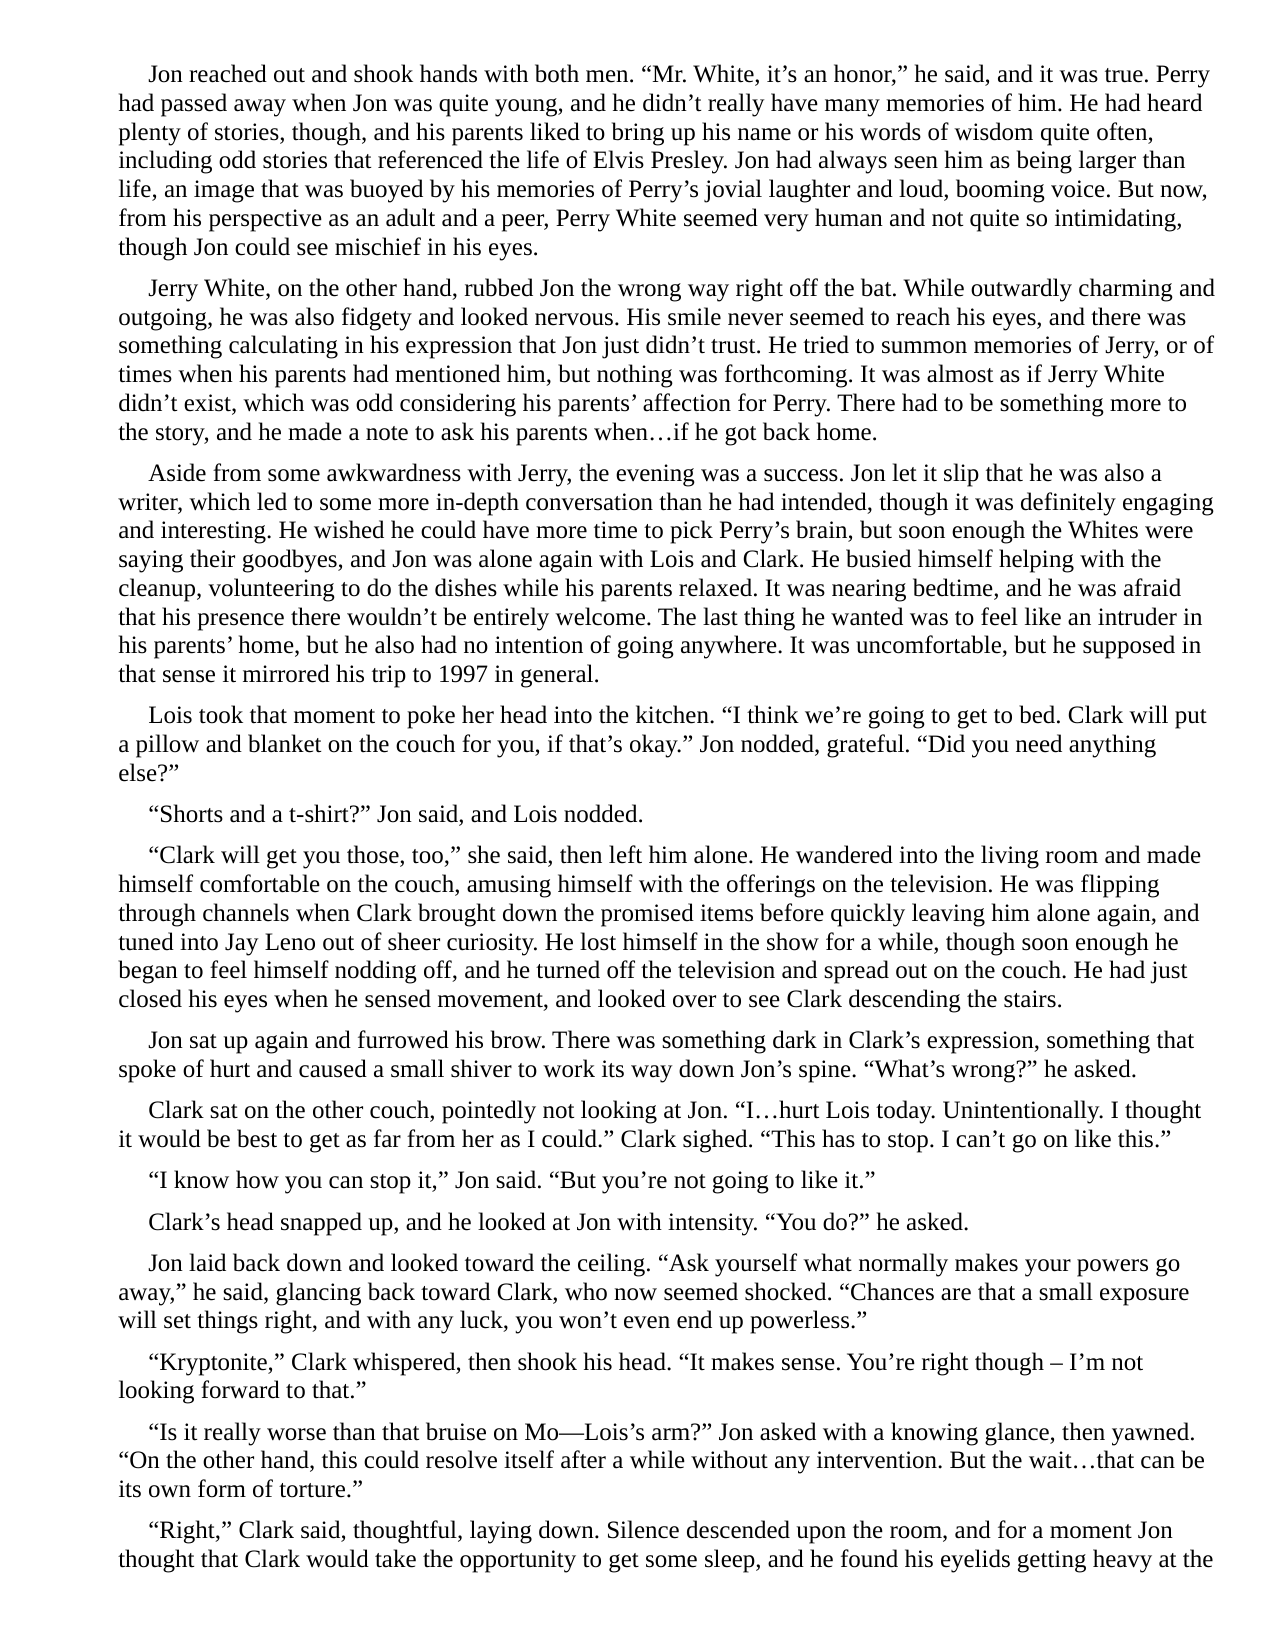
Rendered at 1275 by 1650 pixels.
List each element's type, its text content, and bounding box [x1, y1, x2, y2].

text “Kryptonite,” Clark whispered, then shook his head. “It makes sense. You’re right though – I’m not looking forward to that.” [118, 1347, 1216, 1404]
text Jerry White, on the other hand, rubbed Jon the wrong way right off the bat. While outwardly charming and outgoing, he was also fidgety and looked nervous. His smile never seemed to reach his eyes, and there was something calculating in his expression that Jon just didn’t trust. He tried to summon memories of Jerry, or of times when his parents had mentioned him, but nothing was forthcoming. It was almost as if Jerry White didn’t exist, which was odd considering his parents’ affection for Perry. There had to be something more to the story, and he made a note to ask his parents when…if he got back home. [118, 273, 1216, 445]
text “Shorts and a t-shirt?” Jon said, and Lois nodded. [118, 799, 1216, 828]
text Jon sat up again and furrowed his brow. There was something dark in Clark’s expression, something that spoke of hurt and caused a small shiver to work its way down Jon’s spine. “What’s wrong?” he asked. [118, 1025, 1216, 1083]
text Clark sat on the other couch, pointedly not looking at Jon. “I…hurt Lois today. Unintentionally. I thought it would be best to get as far from her as I could.” Clark sighed. “This has to stop. I can’t go on like this.” [118, 1095, 1216, 1153]
text Aside from some awkwardness with Jerry, the evening was a success. Jon let it slip that he was also a writer, which led to some more in-depth conversation than he had intended, though it was definitely engaging and interesting. He wished he could have more time to pick Perry’s brain, but soon enough the Whites were saying their goodbyes, and Jon was alone again with Lois and Clark. He busied himself helping with the cleanup, volunteering to do the dishes while his parents relaxed. It was nearing bedtime, and he was afraid that his presence there wouldn’t be entirely welcome. The last thing he wanted was to feel like an intruder in his parents’ home, but he also had no intention of going anywhere. It was uncomfortable, but he supposed in that sense it mirrored his trip to 1997 in general. [118, 458, 1216, 688]
text “Is it really worse than that bruise on Mo—Lois’s arm?” Jon asked with a knowing glance, then yawned. “On the other hand, this could resolve itself after a while without any intervention. But the wait…that can be its own form of torture.” [118, 1417, 1216, 1503]
text Jon laid back down and looked toward the ceiling. “Ask yourself what normally makes your powers go away,” he said, glancing back toward Clark, who now seemed shocked. “Chances are that a small exposure will set things right, and with any luck, you won’t even end up powerless.” [118, 1248, 1216, 1334]
text Jon reached out and shook hands with both men. “Mr. White, it’s an honor,” he said, and it was true. Perry had passed away when Jon was quite young, and he didn’t really have many memories of him. He had heard plenty of stories, though, and his parents liked to bring up his name or his words of wisdom quite often, including odd stories that referenced the life of Elvis Presley. Jon had always seen him as being larger than life, an image that was buoyed by his memories of Perry’s jovial laughter and loud, booming voice. But now, from his perspective as an adult and a peer, Perry White seemed very human and not quite so intimidating, though Jon could see mischief in his eyes. [118, 59, 1216, 260]
text Lois took that moment to poke her head into the kitchen. “I think we’re going to get to bed. Clark will put a pillow and blanket on the couch for you, if that’s okay.” Jon nodded, grateful. “Did you need anything else?” [118, 700, 1216, 787]
text “Clark will get you those, too,” she said, then left him alone. He wandered into the living room and made himself comfortable on the couch, amusing himself with the offerings on the television. He was flipping through channels when Clark brought down the promised items before quickly leaving him alone again, and tuned into Jay Leno out of sheer curiosity. He lost himself in the show for a while, though soon enough he began to feel himself nodding off, and he turned off the television and spread out on the couch. He had just closed his eyes when he sensed movement, and looked over to see Clark descending the stairs. [118, 840, 1216, 1013]
text “I know how you can stop it,” Jon said. “But you’re not going to like it.” [118, 1165, 1216, 1194]
text “Right,” Clark said, thoughtful, laying down. Silence descended upon the room, and for a moment Jon thought that Clark would take the opportunity to get some sleep, and he found his eyelids getting heavy at the [118, 1515, 1216, 1573]
text Clark’s head snapped up, and he looked at Jon with intensity. “You do?” he asked. [118, 1207, 1216, 1235]
